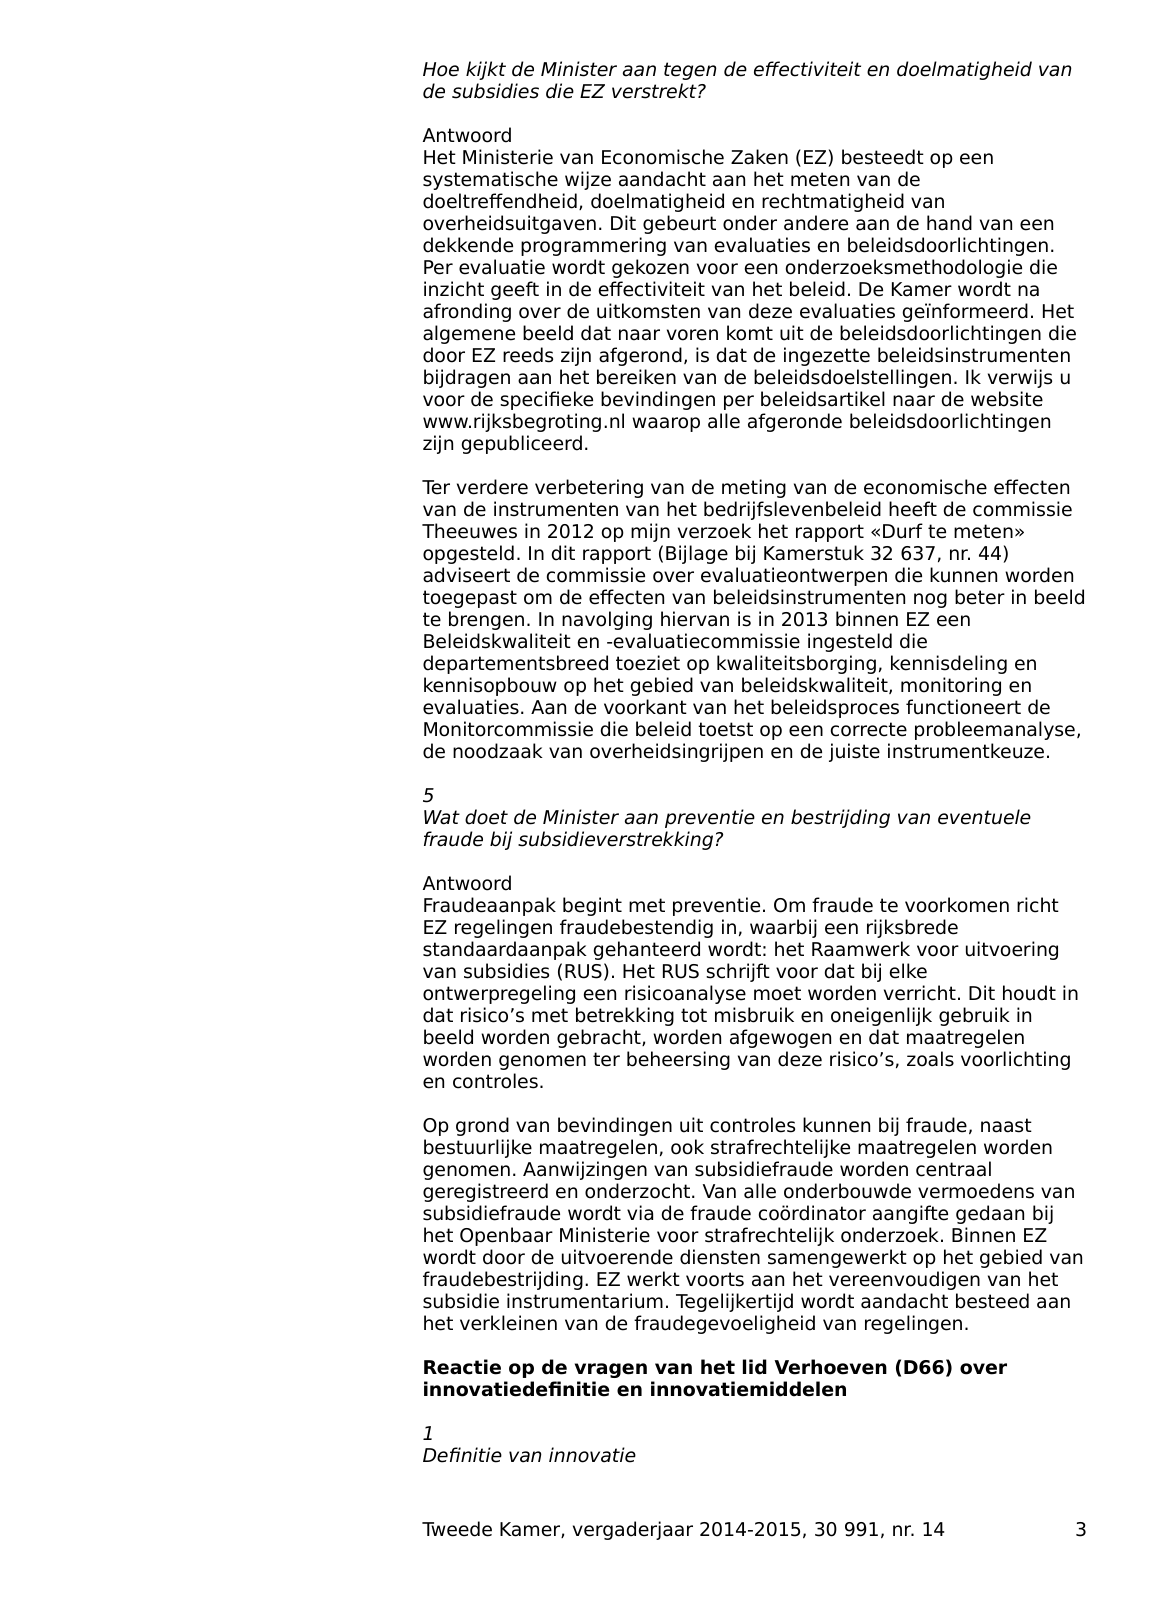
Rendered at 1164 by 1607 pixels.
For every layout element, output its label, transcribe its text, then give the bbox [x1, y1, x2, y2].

text Antwoord [422, 125, 1087, 147]
text Hoe kijkt de Minister aan tegen de effectiviteit en doelmatigheid van de subsidies die EZ verstrekt? [422, 59, 1087, 103]
text Het Ministerie van Economische Zaken (EZ) besteedt op een systematische wijze aandacht aan het meten van de doeltreffendheid, doelmatigheid en rechtmatigheid van overheidsuitgaven. Dit gebeurt onder andere aan de hand van een dekkende programmering van evaluaties en beleidsdoorlichtingen. Per evaluatie wordt gekozen voor een onderzoeksmethodologie die inzicht geeft in de effectiviteit van het beleid. De Kamer wordt na afronding over de uitkomsten van deze evaluaties geïnformeerd. Het algemene beeld dat naar voren komt uit de beleidsdoorlichtingen die door EZ reeds zijn afgerond, is dat de ingezette beleidsinstrumenten bijdragen aan het bereiken van de beleidsdoelstellingen. Ik verwijs u voor de specifieke bevindingen per beleidsartikel naar de website www.rijksbegroting.nl waarop alle afgeronde beleidsdoorlichtingen zijn gepubliceerd. [422, 147, 1087, 455]
text 1 [422, 1423, 1087, 1445]
text Wat doet de Minister aan preventie en bestrijding van eventuele fraude bij subsidieverstrekking? [422, 807, 1087, 851]
text 5 [422, 785, 1087, 807]
text Op grond van bevindingen uit controles kunnen bij fraude, naast bestuurlijke maatregelen, ook strafrechtelijke maatregelen worden genomen. Aanwijzingen van subsidiefraude worden centraal geregistreerd en onderzocht. Van alle onderbouwde vermoedens van subsidiefraude wordt via de fraude coördinator aangifte gedaan bij het Openbaar Ministerie voor strafrechtelijk onderzoek. Binnen EZ wordt door de uitvoerende diensten samengewerkt op het gebied van fraudebestrijding. EZ werkt voorts aan het vereenvoudigen van het subsidie instrumentarium. Tegelijkertijd wordt aandacht besteed aan het verkleinen van de fraudegevoeligheid van regelingen. [422, 1115, 1087, 1335]
text Fraudeaanpak begint met preventie. Om fraude te voorkomen richt EZ regelingen fraudebestendig in, waarbij een rijksbrede standaardaanpak gehanteerd wordt: het Raamwerk voor uitvoering van subsidies (RUS). Het RUS schrijft voor dat bij elke ontwerpregeling een risicoanalyse moet worden verricht. Dit houdt in dat risico’s met betrekking tot misbruik en oneigenlijk gebruik in beeld worden gebracht, worden afgewogen en dat maatregelen worden genomen ter beheersing van deze risico’s, zoals voorlichting en controles. [422, 895, 1087, 1093]
text Ter verdere verbetering van de meting van de economische effecten van de instrumenten van het bedrijfslevenbeleid heeft de commissie Theeuwes in 2012 op mijn verzoek het rapport «Durf te meten» opgesteld. In dit rapport (Bijlage bij Kamerstuk 32 637, nr. 44) adviseert de commissie over evaluatieontwerpen die kunnen worden toegepast om de effecten van beleidsinstrumenten nog beter in beeld te brengen. In navolging hiervan is in 2013 binnen EZ een Beleidskwaliteit en -evaluatiecommissie ingesteld die departementsbreed toeziet op kwaliteitsborging, kennisdeling en kennisopbouw op het gebied van beleidskwaliteit, monitoring en evaluaties. Aan de voorkant van het beleidsproces functioneert de Monitorcommissie die beleid toetst op een correcte probleemanalyse, de noodzaak van overheidsingrijpen en de juiste instrumentkeuze. [422, 477, 1087, 763]
text Definitie van innovatie [422, 1445, 1087, 1467]
text Antwoord [422, 873, 1087, 895]
subtitle Reactie op de vragen van het lid Verhoeven (D66) over innovatiedefinitie en innovatiemiddelen [422, 1357, 1087, 1401]
